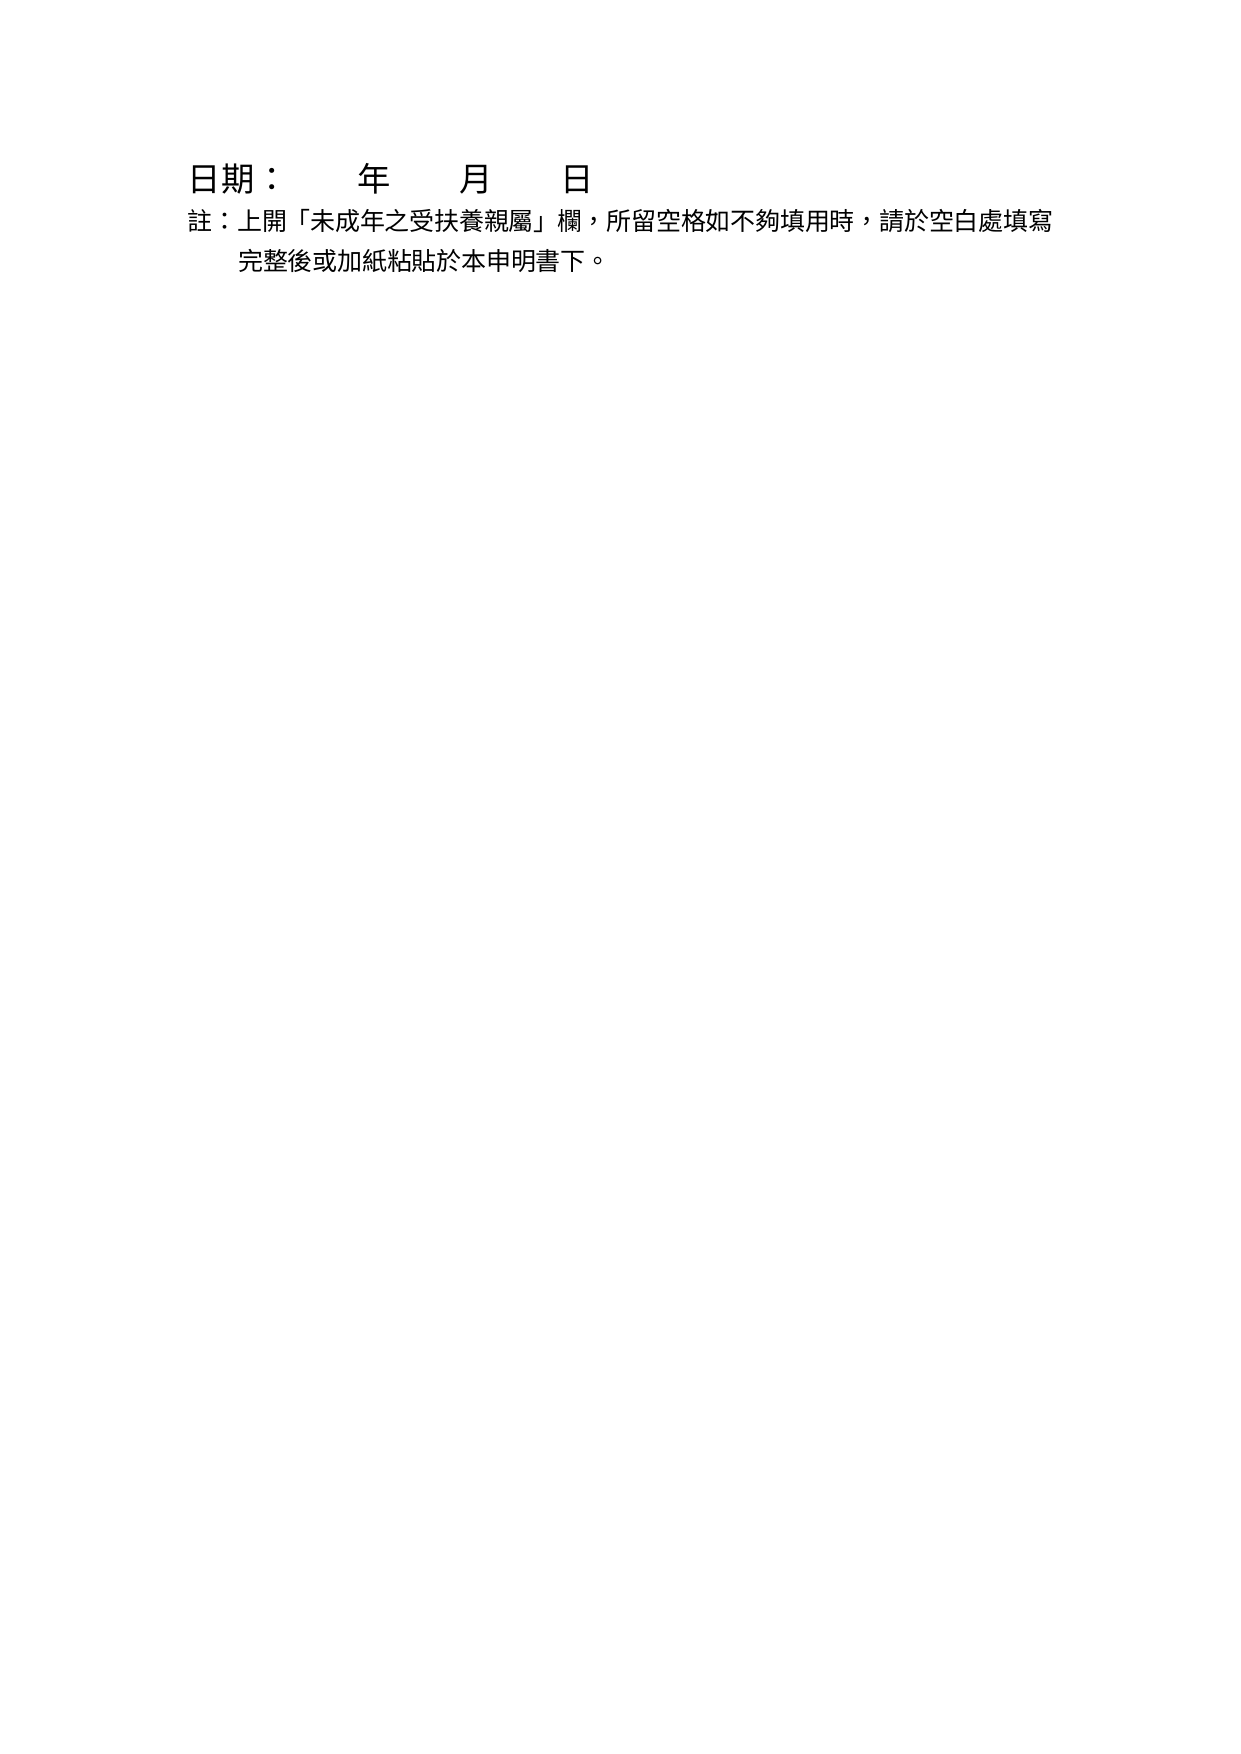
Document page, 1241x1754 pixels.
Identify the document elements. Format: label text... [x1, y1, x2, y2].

text 日期： 年 月 日 [187, 165, 1053, 198]
text 註：上開「未成年之受扶養親屬」欄，所留空格如不夠填用時，請於空白處填寫完整後或加紙粘貼於本申明書下。 [188, 198, 1053, 277]
